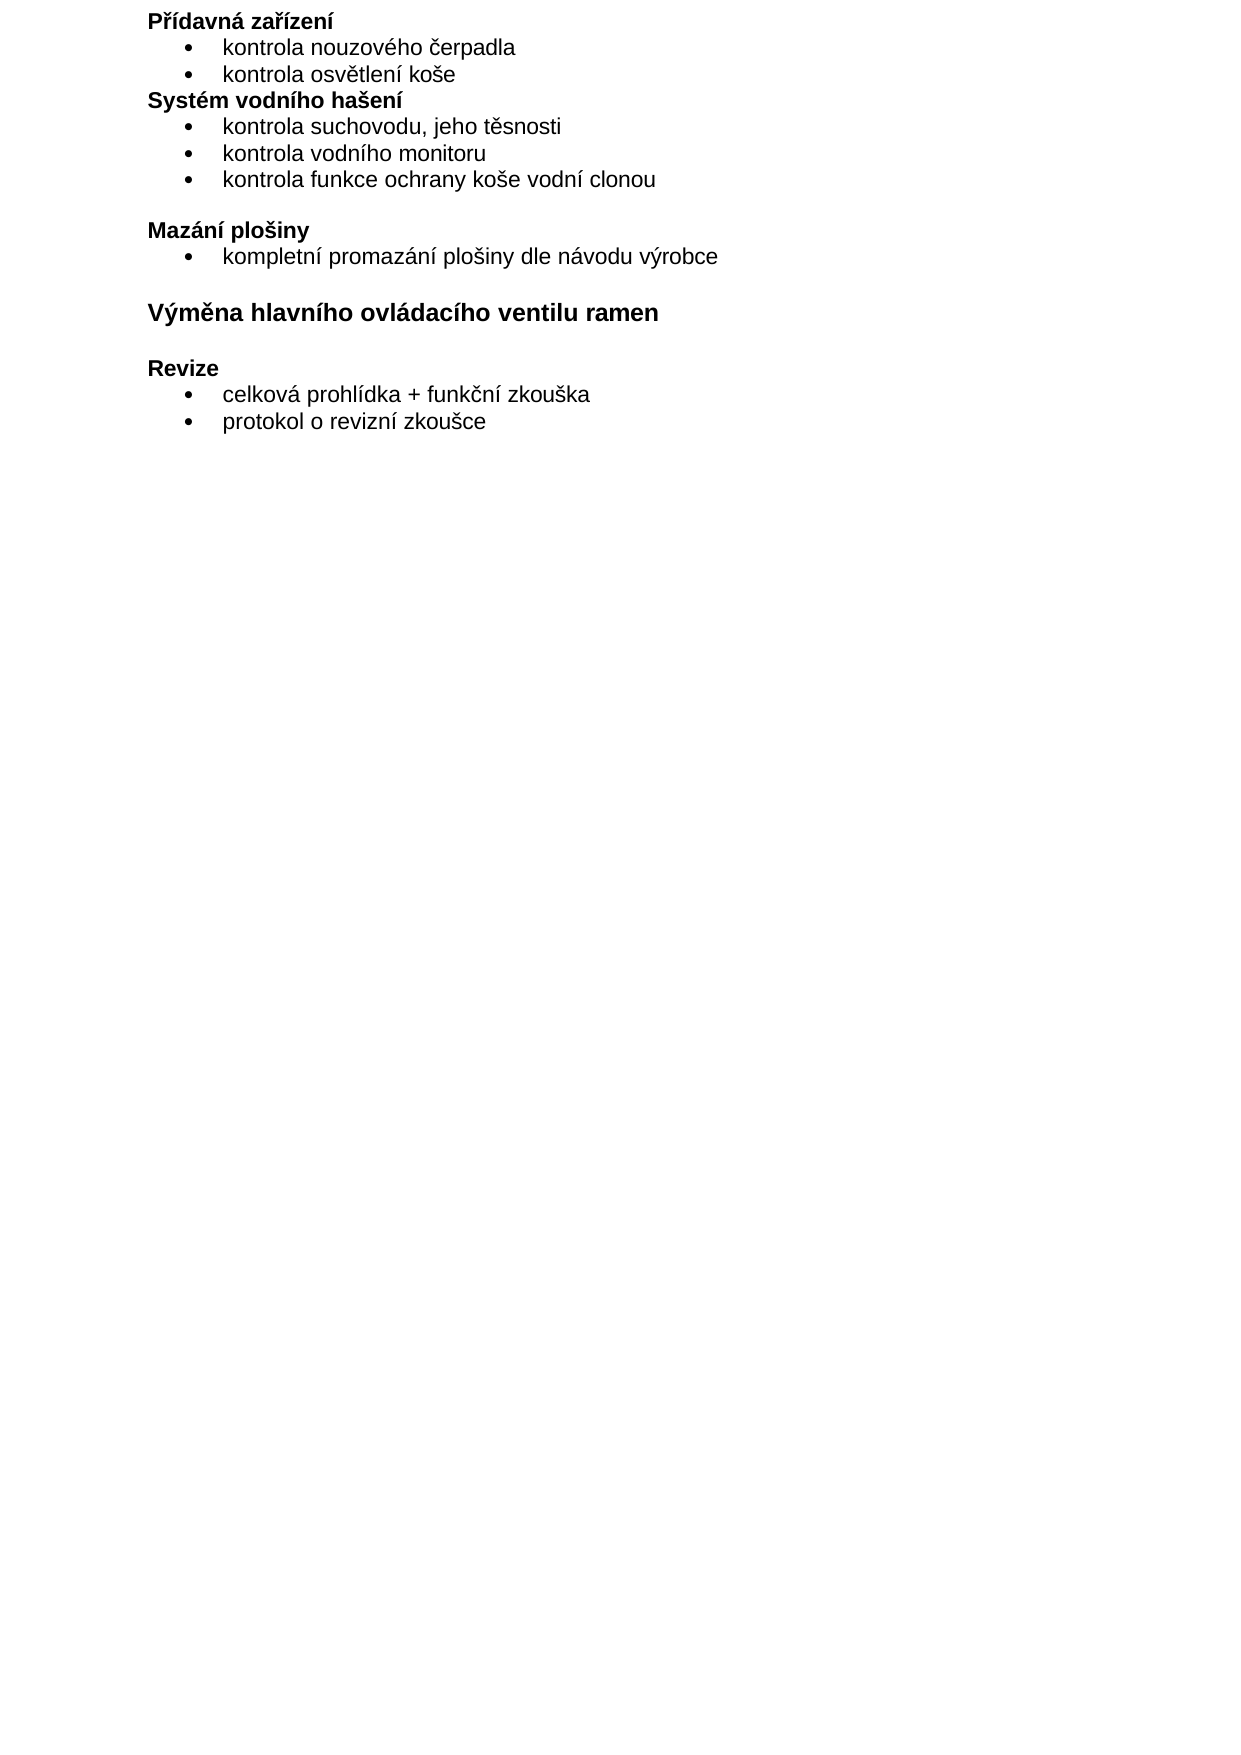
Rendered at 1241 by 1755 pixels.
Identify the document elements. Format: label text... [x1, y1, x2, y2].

list kompletní promazání plošiny dle návodu výrobce [185, 243, 1197, 269]
subtitle Revize [147, 356, 1197, 382]
list celková prohlídka + funkční zkouška [185, 382, 1197, 408]
list kontrola funkce ochrany koše vodní clonou [185, 166, 1197, 193]
subtitle Výměna hlavního ovládacího ventilu ramen [147, 298, 1197, 327]
list protokol o revizní zkoušce [185, 408, 1197, 435]
subtitle Mazání plošiny [147, 217, 1197, 243]
subtitle Systém vodního hašení [147, 87, 1197, 114]
list kontrola vodního monitoru [185, 140, 1197, 166]
list kontrola suchovodu, jeho těsnosti [185, 114, 1197, 140]
list kontrola osvětlení koše [185, 61, 1197, 87]
list kontrola nouzového čerpadla [185, 35, 1197, 61]
subtitle Přídavná zařízení [147, 8, 1197, 35]
